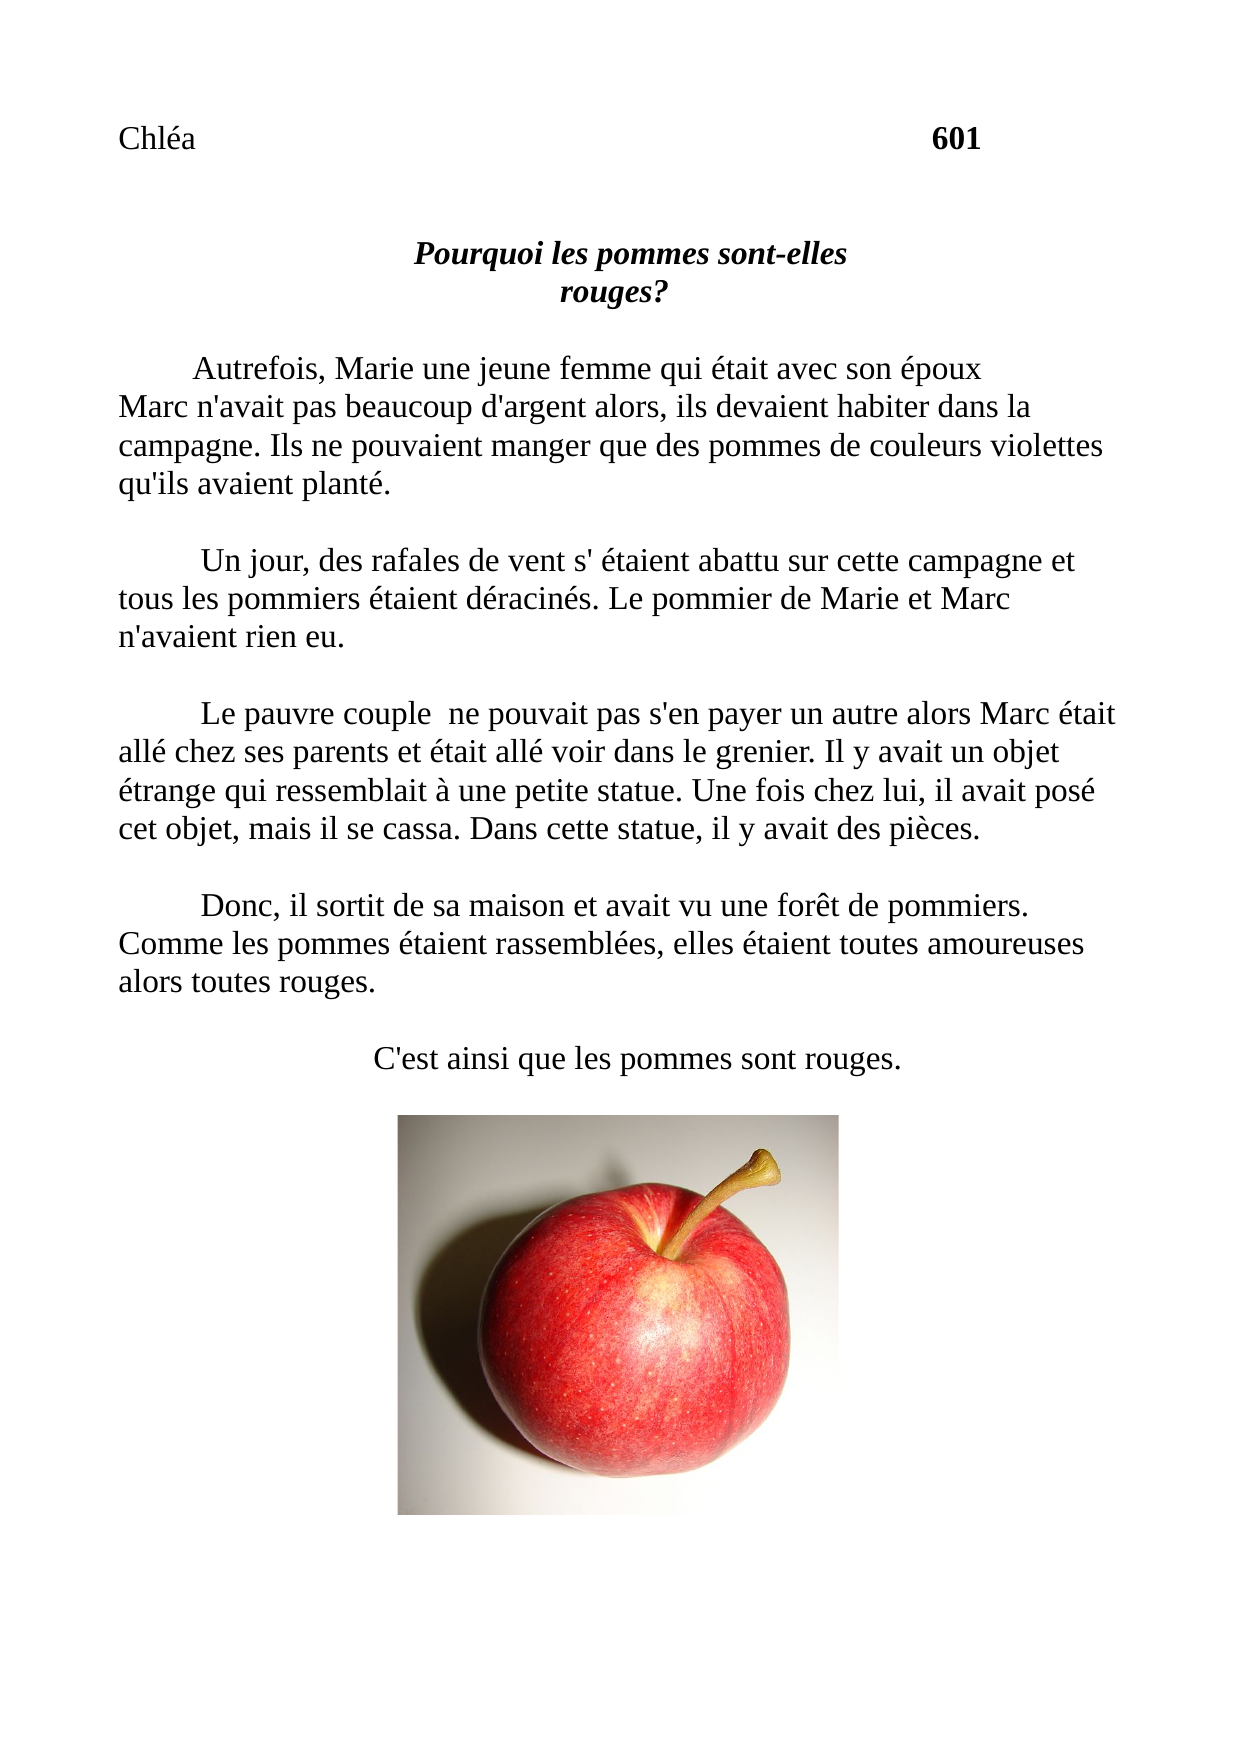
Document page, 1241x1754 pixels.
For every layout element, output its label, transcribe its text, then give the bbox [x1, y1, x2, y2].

text C'est ainsi que les pommes sont rouges. [118, 1038, 1122, 1076]
text Autrefois, Marie une jeune femme qui était avec son époux [118, 348, 1122, 386]
text Un jour, des rafales de vent s' étaient abattu sur cette campagne et tous les pommiers étaient déracinés. Le pommier de Marie et Marc n'avaient rien eu. [118, 540, 1122, 655]
text Chléa 601 [118, 118, 1122, 156]
text rouges? [118, 271, 1122, 310]
text Le pauvre couple ne pouvait pas s'en payer un autre alors Marc était allé chez ses parents et était allé voir dans le grenier. Il y avait un objet étrange qui ressemblait à une petite statue. Une fois chez lui, il avait posé cet objet, mais il se cassa. Dans cette statue, il y avait des pièces. [118, 693, 1122, 846]
text Pourquoi les pommes sont-elles [118, 233, 1122, 271]
text Marc n'avait pas beaucoup d'argent alors, ils devaient habiter dans la campagne. Ils ne pouvaient manger que des pommes de couleurs violettes qu'ils avaient planté. [118, 386, 1122, 501]
picture [397, 1115, 839, 1515]
text Donc, il sortit de sa maison et avait vu une forêt de pommiers. Comme les pommes étaient rassemblées, elles étaient toutes amoureuses alors toutes rouges. [118, 885, 1122, 1000]
